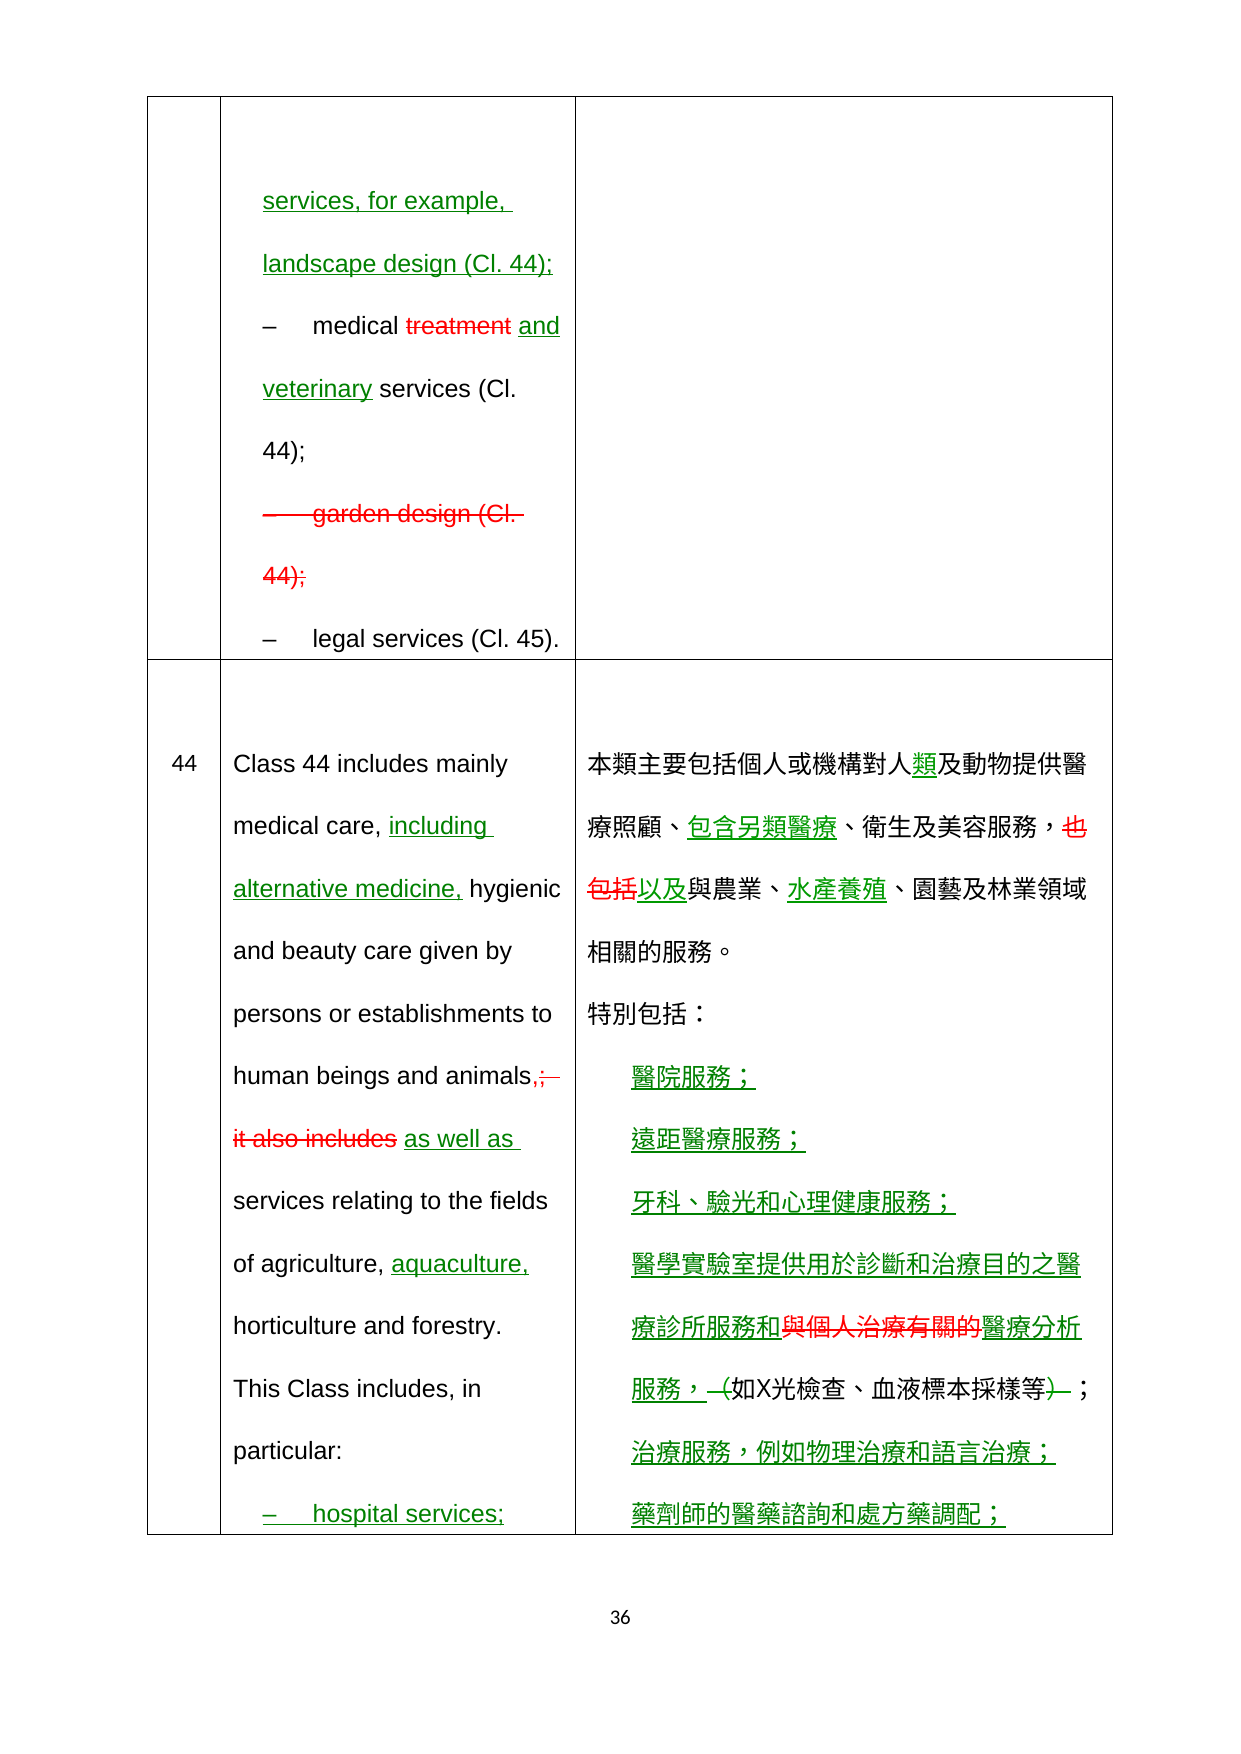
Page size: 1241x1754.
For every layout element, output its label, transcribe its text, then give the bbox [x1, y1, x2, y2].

table_cell Class 44 includes mainly medical care, including alternative medicine, hygienic and beauty care given by persons or establishments to human beings and animals,; it also includes as well as services relating to the fields of agriculture, aquaculture, horticulture and forestry. This Class includes, in particular: – hospital services; [221, 660, 575, 1534]
table_cell [576, 97, 1112, 659]
table_cell services, for example, landscape design (Cl. 44); – medical treatment and veterinary services (Cl. 44); – garden design (Cl. 44); – legal services (Cl. 45). [221, 97, 575, 659]
table_cell 44 [148, 660, 220, 1534]
table_cell [148, 97, 220, 659]
table_cell 本類主要包括個人或機構對人類及動物提供醫療照顧、包含另類醫療、衛生及美容服務，也包括以及與農業、水產養殖、園藝及林業領域相關的服務。 特別包括： 醫院服務； 遠距醫療服務； 牙科、驗光和心理健康服務； 醫學實驗室提供用於診斷和治療目的之醫療診所服務和與個人治療有關的醫療分析服務，（如X光檢查、血液標本採樣等）； 治療服務，例如物理治療和語言治療； 藥劑師的醫藥諮詢和處方藥調配； [576, 660, 1112, 1534]
